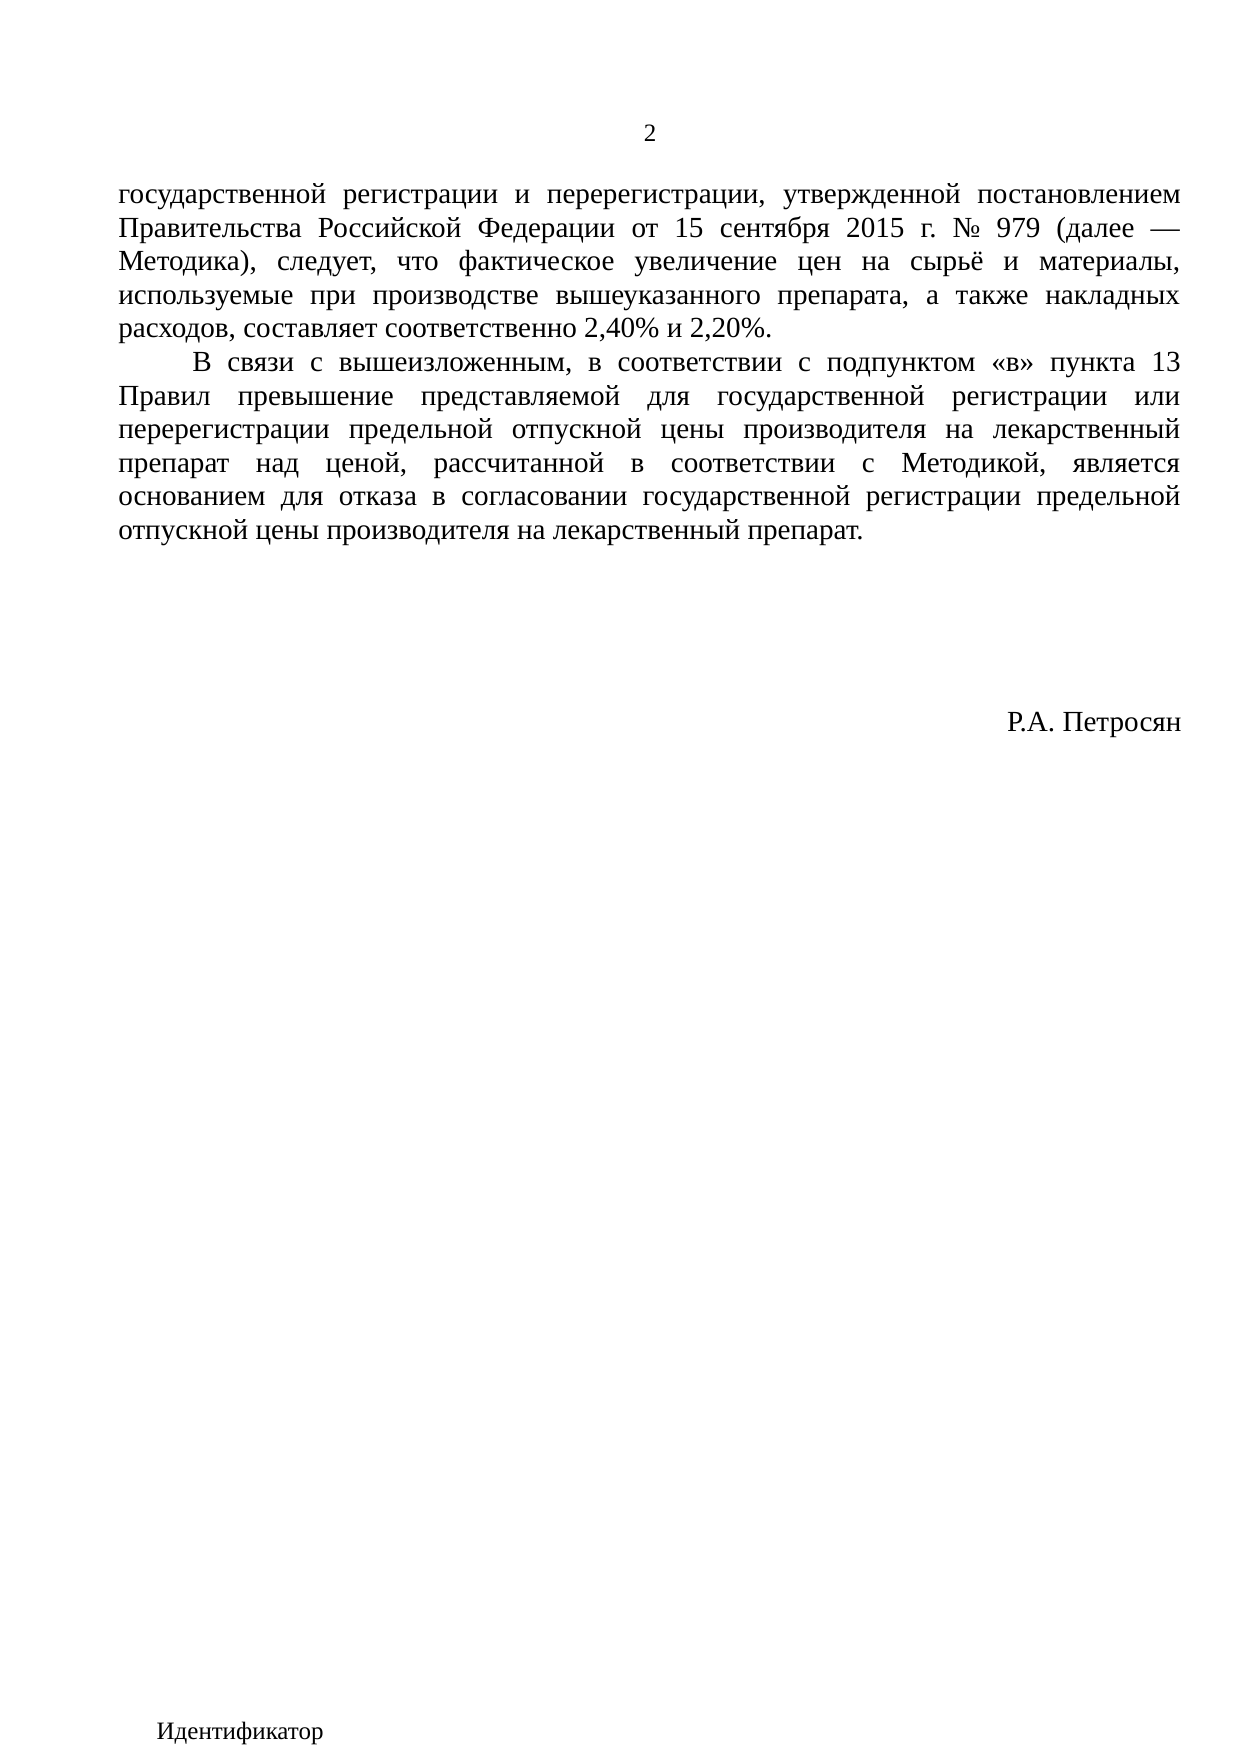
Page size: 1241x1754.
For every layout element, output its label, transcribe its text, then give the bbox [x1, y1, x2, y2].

text государственной регистрации и перерегистрации, утвержденной постановлением Правительства Российской Федерации от 15 сентября 2015 г. № 979 (далее — Методика), следует, что фактическое увеличение цен на сырьё и материалы, используемые при производстве вышеуказанного препарата, а также накладных расходов, составляет соответственно 2,40% и 2,20%. [118, 176, 1181, 344]
text В связи с вышеизложенным, в соответствии с подпунктом «в» пункта 13 Правил превышение представляемой для государственной регистрации или перерегистрации предельной отпускной цены производителя на лекарственный препарат над ценой, рассчитанной в соответствии с Методикой, является основанием для отказа в согласовании государственной регистрации предельной отпускной цены производителя на лекарственный препарат. [118, 344, 1181, 545]
text Р.А. Петросян [118, 704, 1181, 738]
